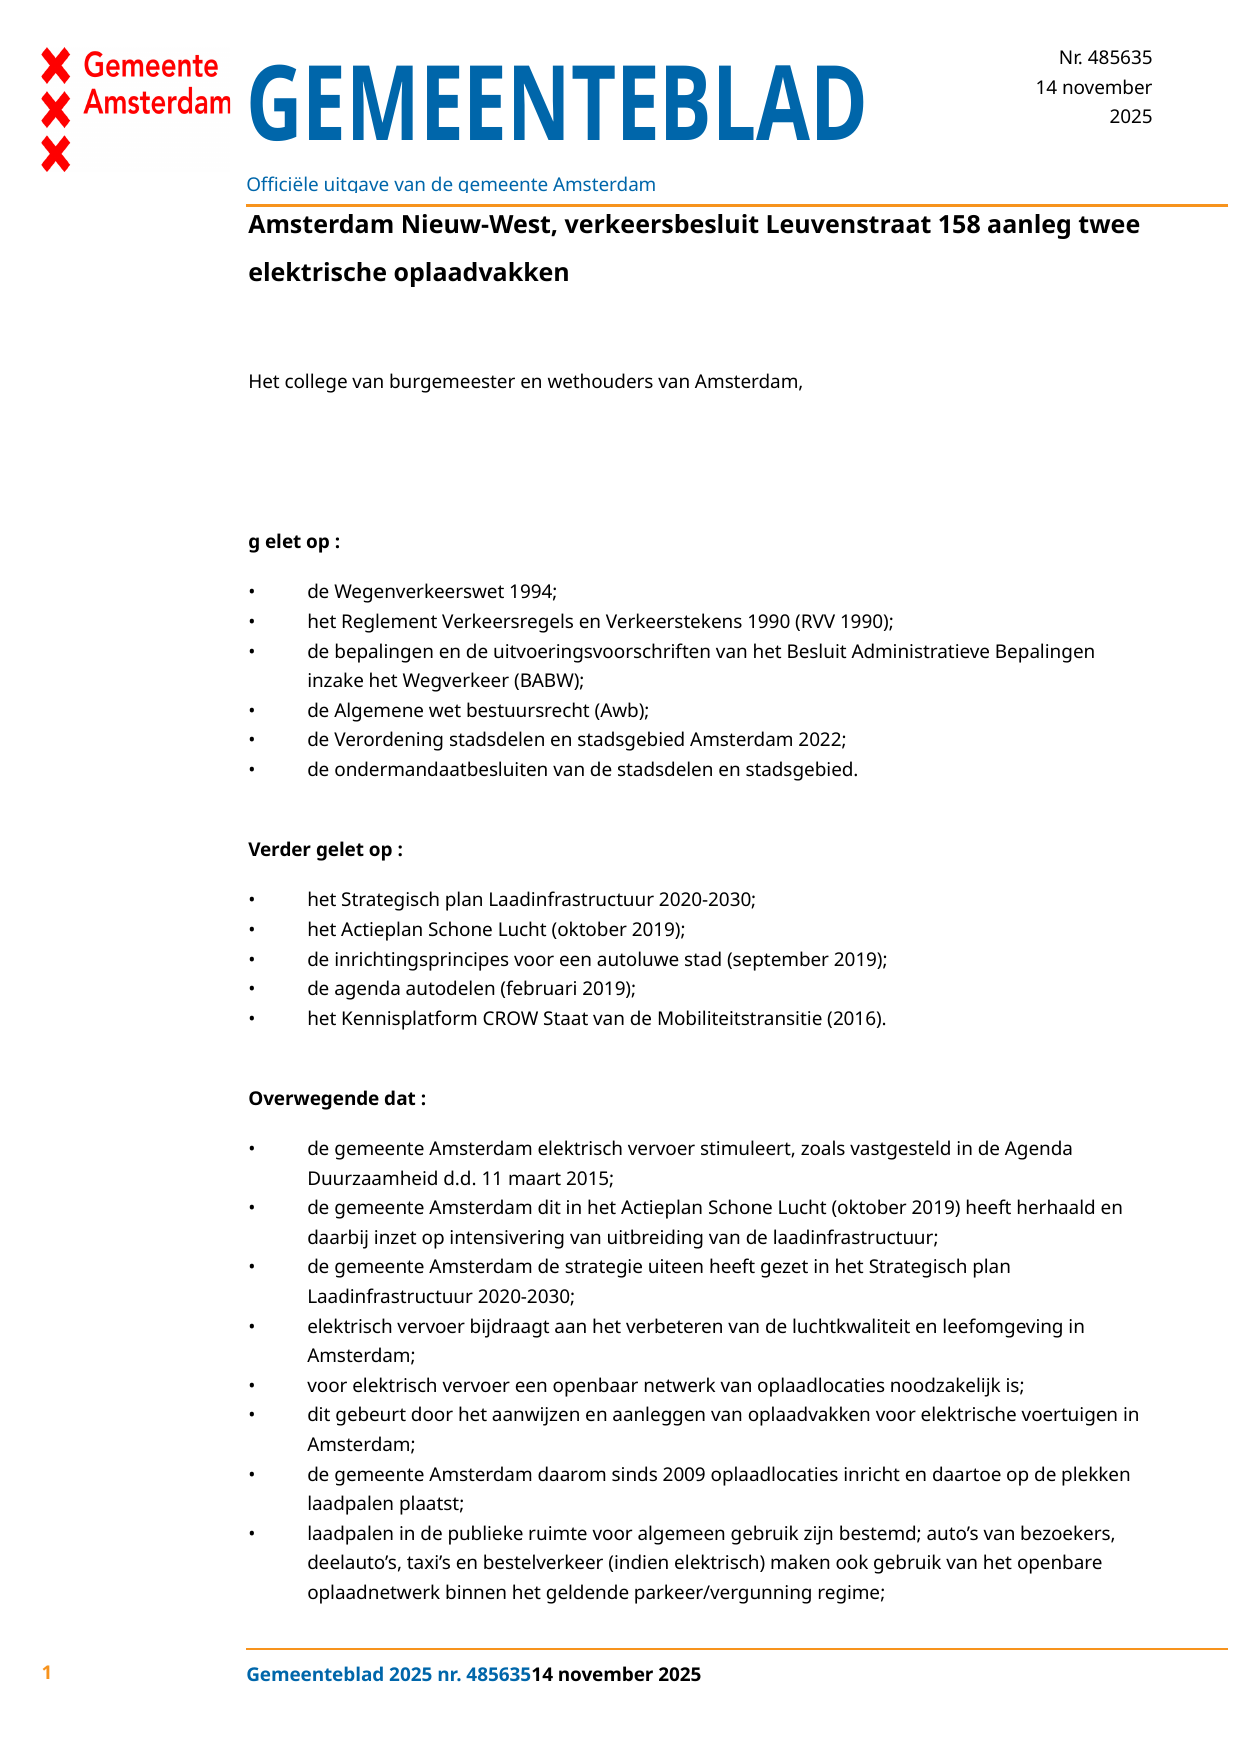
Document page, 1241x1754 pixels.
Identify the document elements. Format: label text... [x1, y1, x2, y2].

list de gemeente Amsterdam daarom sinds 2009 oplaadlocaties inricht en daartoe op de plekken laadpalen plaatst; [248, 1461, 1152, 1516]
list de Verordening stadsdelen en stadsgebied Amsterdam 2022; [248, 727, 1152, 752]
text Het college van burgemeester en wethouders van Amsterdam, [248, 368, 1152, 394]
text Verder gelet op : [248, 836, 1152, 862]
text g elet op : [248, 528, 1152, 554]
list laadpalen in de publieke ruimte voor algemeen gebruik zijn bestemd; auto’s van bezoekers, deelauto’s, taxi’s en bestelverkeer (indien elektrisch) maken ook gebruik van het openbare oplaadnetwerk binnen het geldende parkeer/vergunning regime; [248, 1520, 1152, 1605]
list de gemeente Amsterdam elektrisch vervoer stimuleert, zoals vastgesteld in de Agenda Duurzaamheid d.d. 11 maart 2015; [248, 1135, 1152, 1191]
text Overwegende dat : [248, 1085, 1152, 1111]
list het Actieplan Schone Lucht (oktober 2019); [248, 916, 1152, 942]
list de bepalingen en de uitvoeringsvoorschriften van het Besluit Administratieve Bepalingen inzake het Wegverkeer (BABW); [248, 638, 1152, 693]
list het Strategisch plan Laadinfrastructuur 2020-2030; [248, 887, 1152, 912]
text Amsterdam Nieuw-West, verkeersbesluit Leuvenstraat 158 aanleg twee elektrische oplaadvakken [248, 207, 1152, 288]
list de gemeente Amsterdam de strategie uiteen heeft gezet in het Strategisch plan Laadinfrastructuur 2020-2030; [248, 1254, 1152, 1309]
list dit gebeurt door het aanwijzen en aanleggen van oplaadvakken voor elektrische voertuigen in Amsterdam; [248, 1402, 1152, 1457]
list voor elektrisch vervoer een openbaar netwerk van oplaadlocaties noodzakelijk is; [248, 1372, 1152, 1398]
list de Algemene wet bestuursrecht (Awb); [248, 697, 1152, 723]
list de Wegenverkeerswet 1994; [248, 579, 1152, 604]
list de inrichtingsprincipes voor een autoluwe stad (september 2019); [248, 946, 1152, 971]
list elektrisch vervoer bijdraagt aan het verbeteren van de luchtkwaliteit en leefomgeving in Amsterdam; [248, 1313, 1152, 1368]
list de gemeente Amsterdam dit in het Actieplan Schone Lucht (oktober 2019) heeft herhaald en daarbij inzet op intensivering van uitbreiding van de laadinfrastructuur; [248, 1194, 1152, 1250]
picture [41, 47, 231, 172]
list het Reglement Verkeersregels en Verkeerstekens 1990 (RVV 1990); [248, 608, 1152, 634]
list het Kennisplatform CROW Staat van de Mobiliteitstransitie (2016). [248, 1005, 1152, 1031]
list de agenda autodelen (februari 2019); [248, 975, 1152, 1001]
list de ondermandaatbesluiten van de stadsdelen en stadsgebied. [248, 756, 1152, 782]
